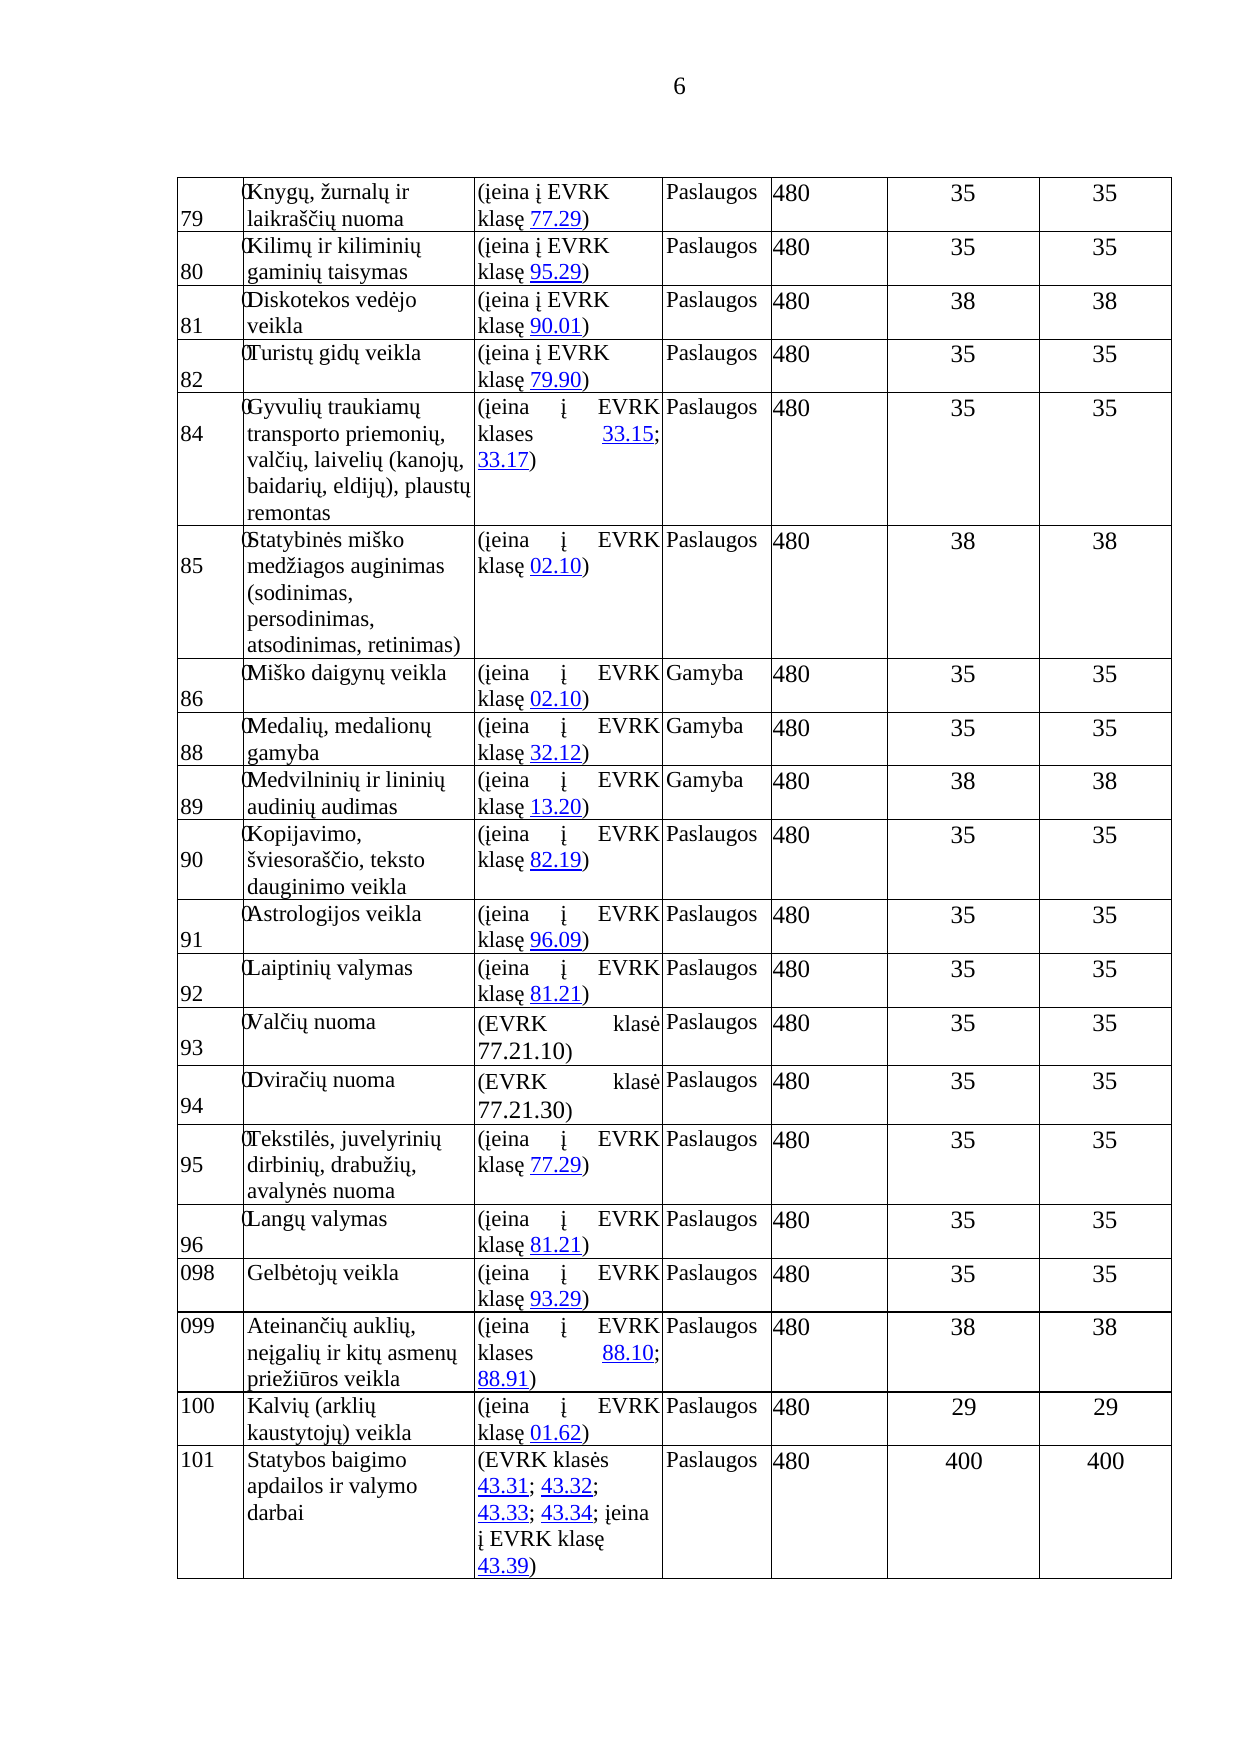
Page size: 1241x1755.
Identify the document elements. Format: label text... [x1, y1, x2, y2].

table_cell 090 [178, 820, 243, 899]
table_cell Dviračių nuoma [244, 1066, 474, 1124]
table_cell 35 [888, 232, 1039, 285]
table_cell (įeina į EVRK klasę 90.01) [475, 286, 662, 338]
table_cell (įeina į EVRK klases 88.10; 88.91) [475, 1313, 662, 1391]
table_cell (įeina į EVRK klasę 81.21) [475, 1205, 662, 1258]
table_cell 35 [888, 954, 1039, 1007]
table_cell 35 [888, 900, 1039, 953]
table_cell 38 [1040, 526, 1171, 658]
table_cell 38 [888, 1313, 1039, 1391]
table_cell 35 [888, 340, 1039, 392]
table_cell Gamyba [663, 713, 771, 765]
table_cell 480 [772, 286, 887, 338]
table_cell 480 [772, 766, 887, 819]
table_cell 480 [772, 340, 887, 392]
table_cell Paslaugos [663, 1205, 771, 1258]
table_cell 480 [772, 393, 887, 525]
table_cell 35 [1040, 178, 1171, 231]
table_cell Gyvulių traukiamų transporto priemonių, valčių, laivelių (kanojų, baidarių, eldijų), plaustų remontas [244, 393, 474, 525]
table_cell Miško daigynų veikla [244, 659, 474, 712]
table_cell (įeina į EVRK klasę 02.10) [475, 526, 662, 658]
table_cell 35 [888, 393, 1039, 525]
table_cell 099 [178, 1313, 243, 1391]
table_cell 38 [1040, 766, 1171, 819]
table_cell Statybinės miško medžiagos auginimas (sodinimas, persodinimas, atsodinimas, retinimas) [244, 526, 474, 658]
table_cell (įeina į EVRK klasę 32.12) [475, 713, 662, 765]
table_cell 079 [178, 178, 243, 231]
table_cell 480 [772, 1205, 887, 1258]
table_cell Paslaugos [663, 1446, 771, 1578]
table_cell 35 [1040, 1259, 1171, 1311]
table_cell 29 [1040, 1393, 1171, 1445]
table_cell 480 [772, 1393, 887, 1445]
table_cell 35 [1040, 1066, 1171, 1124]
table_cell 35 [1040, 954, 1171, 1007]
table_cell 480 [772, 659, 887, 712]
table_cell Medalių, medalionų gamyba [244, 713, 474, 765]
table_cell Paslaugos [663, 1125, 771, 1204]
table_cell Paslaugos [663, 954, 771, 1007]
table_cell 098 [178, 1259, 243, 1311]
table_cell 480 [772, 178, 887, 231]
table_cell 35 [1040, 393, 1171, 525]
table_cell 480 [772, 526, 887, 658]
table_cell Paslaugos [663, 1066, 771, 1124]
table_cell (įeina į EVRK klasę 01.62) [475, 1393, 662, 1445]
table_cell 35 [888, 1066, 1039, 1124]
table_cell 38 [1040, 286, 1171, 338]
table_cell Astrologijos veikla [244, 900, 474, 953]
table_cell Statybos baigimo apdailos ir valymo darbai [244, 1446, 474, 1578]
table_cell Diskotekos vedėjo veikla [244, 286, 474, 338]
table_cell 480 [772, 900, 887, 953]
table_cell 084 [178, 393, 243, 525]
table_cell 35 [1040, 1205, 1171, 1258]
table_cell Paslaugos [663, 393, 771, 525]
table_cell 29 [888, 1393, 1039, 1445]
table_cell (įeina į EVRK klasę 96.09) [475, 900, 662, 953]
table_cell 101 [178, 1446, 243, 1578]
table_cell Paslaugos [663, 900, 771, 953]
table_cell Medvilninių ir lininių audinių audimas [244, 766, 474, 819]
table_cell 480 [772, 1313, 887, 1391]
table_cell 38 [1040, 1313, 1171, 1391]
table_cell 096 [178, 1205, 243, 1258]
table_cell 35 [888, 1125, 1039, 1204]
table_cell Laiptinių valymas [244, 954, 474, 1007]
table_cell 400 [1040, 1446, 1171, 1578]
table_cell Paslaugos [663, 820, 771, 899]
table_cell 092 [178, 954, 243, 1007]
table_cell 089 [178, 766, 243, 819]
table_cell (įeina į EVRK klasę 95.29) [475, 232, 662, 285]
table_cell (įeina į EVRK klasę 02.10) [475, 659, 662, 712]
table_cell Valčių nuoma [244, 1008, 474, 1065]
table_cell Paslaugos [663, 1259, 771, 1311]
table_cell 35 [1040, 820, 1171, 899]
table_cell 081 [178, 286, 243, 338]
table_cell 480 [772, 1066, 887, 1124]
table_cell 480 [772, 1259, 887, 1311]
table_cell Gamyba [663, 659, 771, 712]
table_cell (įeina į EVRK klasę 77.29) [475, 178, 662, 231]
table_cell 400 [888, 1446, 1039, 1578]
table_cell 35 [1040, 713, 1171, 765]
table_cell 100 [178, 1393, 243, 1445]
table_cell 480 [772, 1008, 887, 1065]
table_cell 091 [178, 900, 243, 953]
table_cell Kalvių (arklių kaustytojų) veikla [244, 1393, 474, 1445]
table_cell 088 [178, 713, 243, 765]
table_cell 38 [888, 766, 1039, 819]
table_cell (įeina į EVRK klasę 77.29) [475, 1125, 662, 1204]
table_cell 080 [178, 232, 243, 285]
table_cell Paslaugos [663, 340, 771, 392]
table_cell 480 [772, 713, 887, 765]
table_cell Kopijavimo, šviesoraščio, teksto dauginimo veikla [244, 820, 474, 899]
table_cell 35 [888, 178, 1039, 231]
table_cell Turistų gidų veikla [244, 340, 474, 392]
table_cell 095 [178, 1125, 243, 1204]
table_cell Paslaugos [663, 232, 771, 285]
table_cell 094 [178, 1066, 243, 1124]
table_cell (įeina į EVRK klasę 82.19) [475, 820, 662, 899]
table_cell 093 [178, 1008, 243, 1065]
table_cell (EVRK klasės 43.31; 43.32; 43.33; 43.34; įeina į EVRK klasę 43.39) [475, 1446, 662, 1578]
table_cell 35 [1040, 1125, 1171, 1204]
table_cell 38 [888, 286, 1039, 338]
table_cell Langų valymas [244, 1205, 474, 1258]
table_cell 35 [888, 713, 1039, 765]
table_cell 082 [178, 340, 243, 392]
table_cell 480 [772, 1446, 887, 1578]
table_cell 085 [178, 526, 243, 658]
table_cell Knygų, žurnalų ir laikraščių nuoma [244, 178, 474, 231]
table_cell Gelbėtojų veikla [244, 1259, 474, 1311]
table_cell 35 [888, 1259, 1039, 1311]
table_cell (EVRK klasė 77.21.10) [475, 1008, 662, 1065]
table_cell 35 [888, 659, 1039, 712]
table_cell 086 [178, 659, 243, 712]
table_cell 35 [1040, 900, 1171, 953]
table_cell 480 [772, 1125, 887, 1204]
table_cell 35 [1040, 340, 1171, 392]
table_cell 35 [888, 1008, 1039, 1065]
table_cell 35 [1040, 1008, 1171, 1065]
table_cell Paslaugos [663, 178, 771, 231]
table_cell Paslaugos [663, 526, 771, 658]
table_cell Gamyba [663, 766, 771, 819]
table_cell Kilimų ir kiliminių gaminių taisymas [244, 232, 474, 285]
table_cell 35 [888, 1205, 1039, 1258]
table_cell (įeina į EVRK klases 33.15; 33.17) [475, 393, 662, 525]
table_cell (EVRK klasė 77.21.30) [475, 1066, 662, 1124]
table_cell 480 [772, 232, 887, 285]
table_cell Paslaugos [663, 1313, 771, 1391]
table_cell Tekstilės, juvelyrinių dirbinių, drabužių, avalynės nuoma [244, 1125, 474, 1204]
table_cell 35 [1040, 659, 1171, 712]
table_cell 35 [1040, 232, 1171, 285]
table_cell Ateinančių auklių, neįgalių ir kitų asmenų priežiūros veikla [244, 1313, 474, 1391]
table_cell (įeina į EVRK klasę 93.29) [475, 1259, 662, 1311]
table_cell 38 [888, 526, 1039, 658]
table_cell Paslaugos [663, 286, 771, 338]
table_cell 35 [888, 820, 1039, 899]
table_cell 480 [772, 820, 887, 899]
table_cell 480 [772, 954, 887, 1007]
table_cell (įeina į EVRK klasę 13.20) [475, 766, 662, 819]
table_cell (įeina į EVRK klasę 79.90) [475, 340, 662, 392]
table_cell (įeina į EVRK klasę 81.21) [475, 954, 662, 1007]
table_cell Paslaugos [663, 1008, 771, 1065]
table_cell Paslaugos [663, 1393, 771, 1445]
